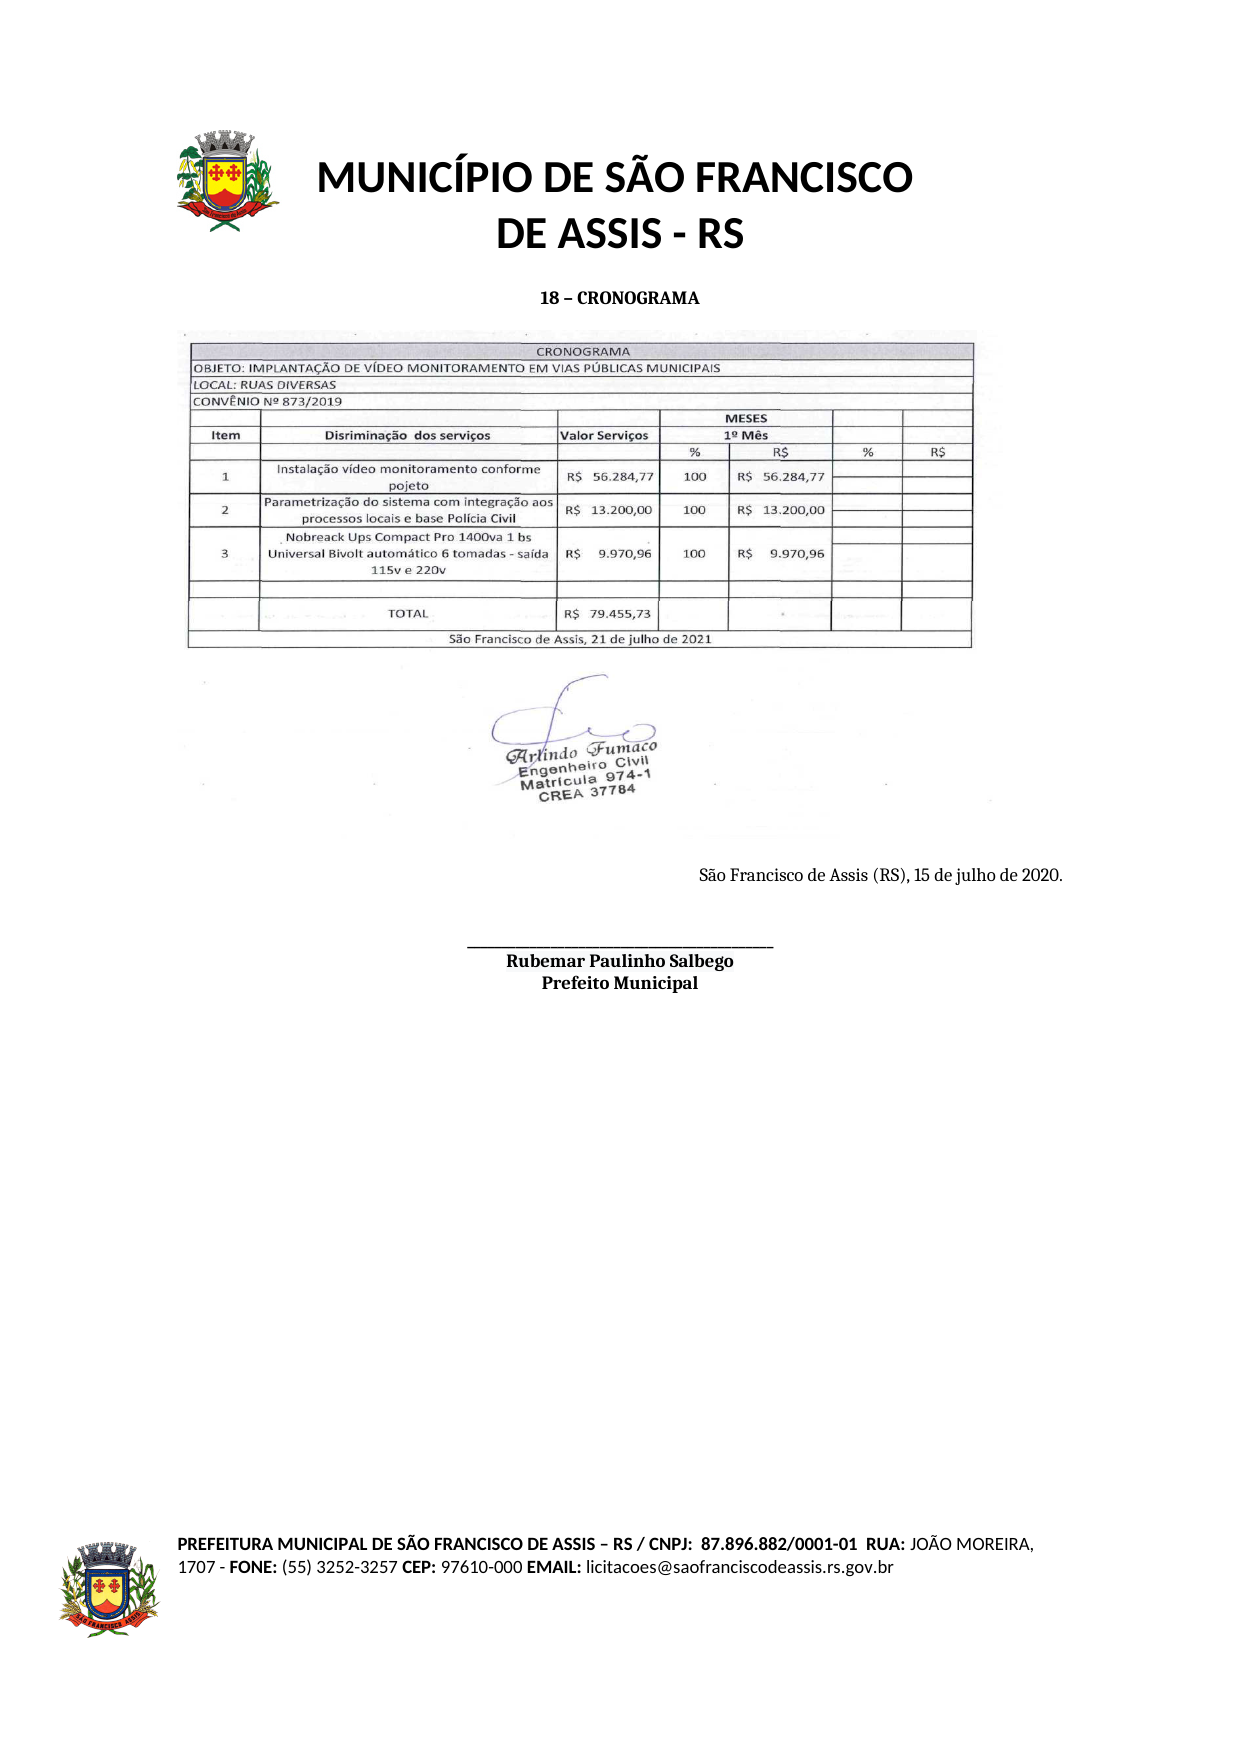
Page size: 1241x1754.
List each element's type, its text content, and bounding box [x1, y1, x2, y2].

text 18 – CRONOGRAMA [177, 287, 1063, 309]
text São Francisco de Assis (RS), 15 de julho de 2020. [177, 864, 1063, 886]
text Rubemar Paulinho Salbego [177, 951, 1063, 972]
text ____________________________________________ [177, 929, 1063, 951]
text Prefeito Municipal [177, 972, 1063, 994]
